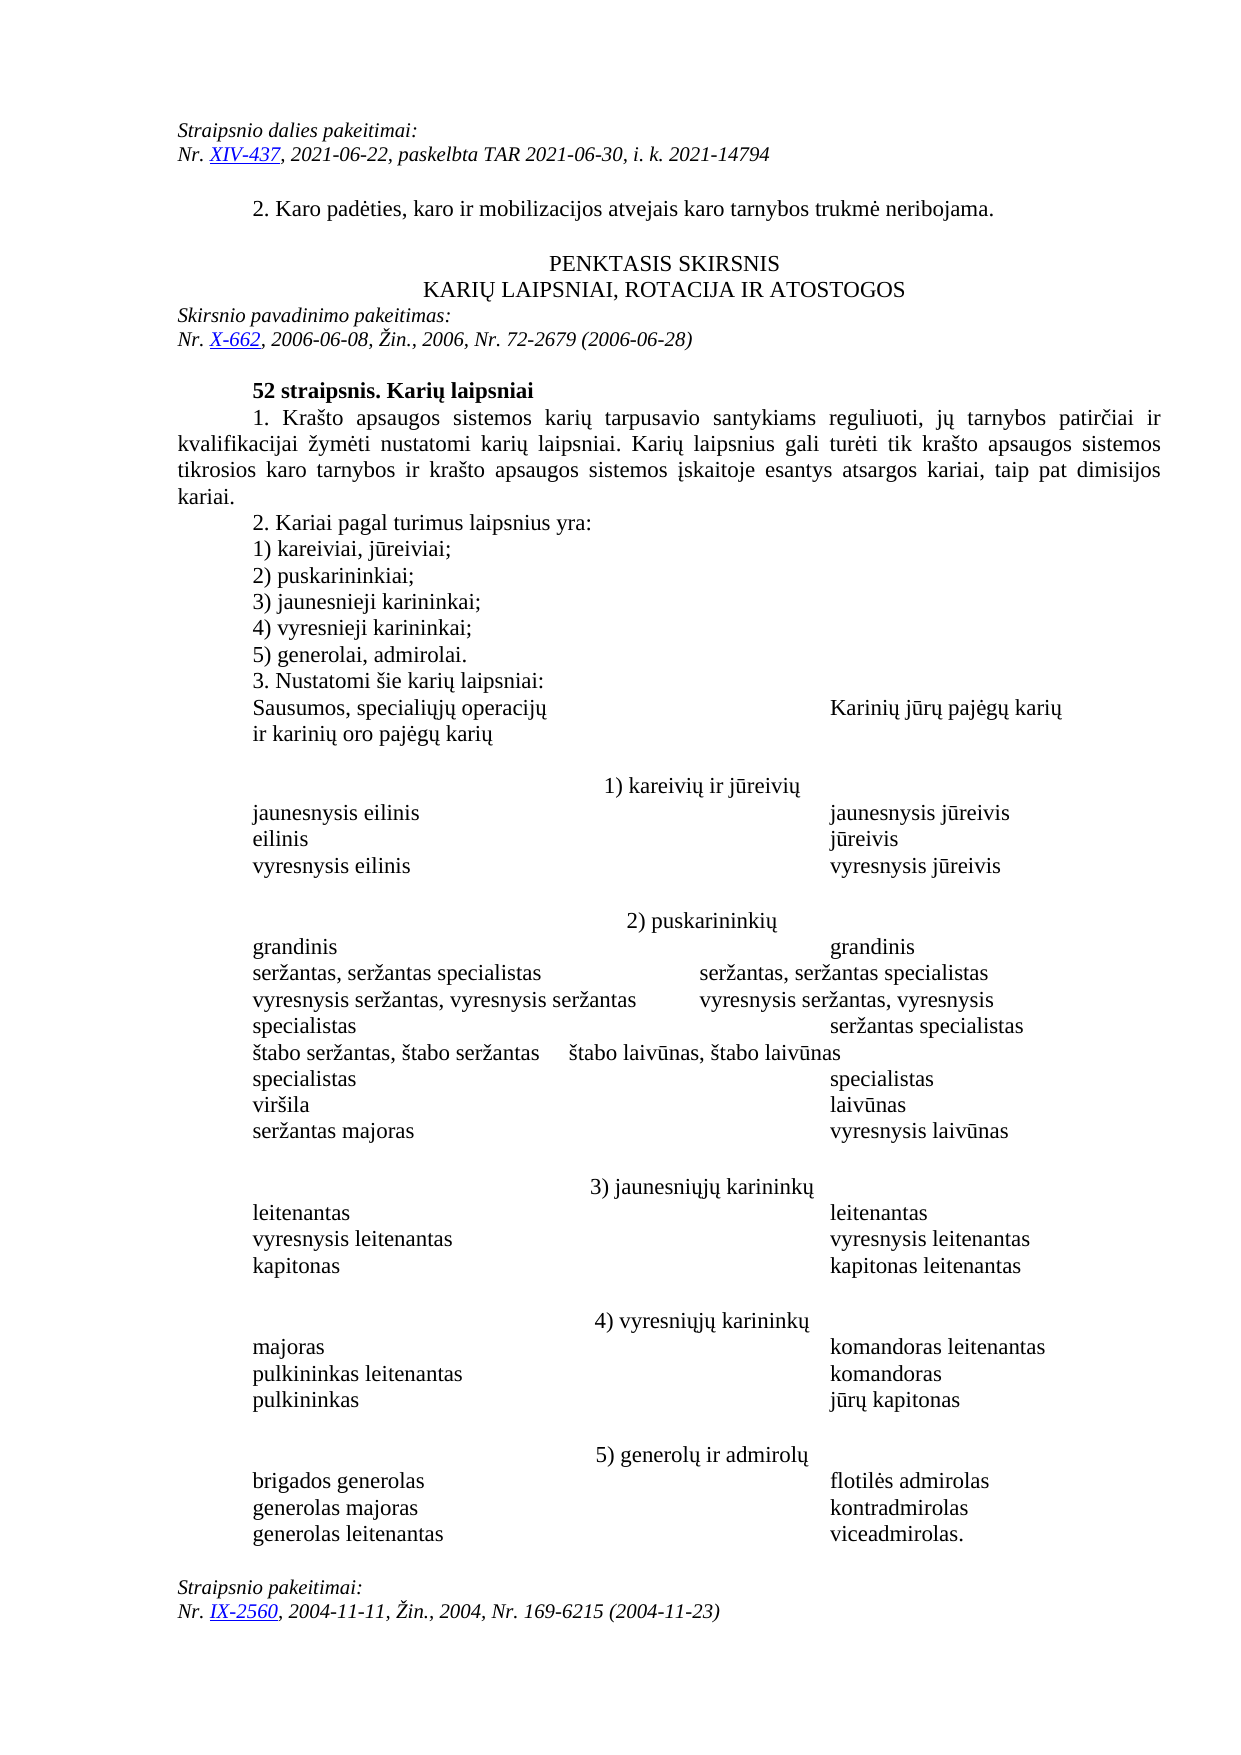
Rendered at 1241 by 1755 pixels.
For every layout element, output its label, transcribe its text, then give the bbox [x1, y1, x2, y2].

text 4) vyresniųjų karininkų [177, 1307, 1152, 1333]
text vyresnysis leitenantas vyresnysis leitenantas [177, 1225, 1152, 1252]
text seržantas, seržantas specialistas seržantas, seržantas specialistas [177, 959, 1152, 986]
text Nr. IX-2560, 2004-11-11, Žin., 2004, Nr. 169-6215 (2004-11-23) [177, 1599, 1152, 1623]
text 3. Nustatomi šie karių laipsniai: [177, 667, 1152, 693]
text jaunesnysis eilinis jaunesnysis jūreivis [177, 799, 1152, 825]
text 52 straipsnis. Karių laipsniai [177, 377, 1152, 404]
text eilinis jūreivis [177, 825, 1152, 852]
text Nr. X-662, 2006-06-08, Žin., 2006, Nr. 72-2679 (2006-06-28) [177, 327, 1152, 351]
text majoras komandoras leitenantas [177, 1333, 1152, 1359]
text kapitonas kapitonas leitenantas [177, 1252, 1152, 1278]
text leitenantas leitenantas [177, 1199, 1152, 1225]
text 5) generolų ir admirolų [177, 1441, 1152, 1467]
text Straipsnio dalies pakeitimai: [177, 118, 1152, 142]
text ir karinių oro pajėgų karių [177, 720, 1152, 746]
text seržantas majoras vyresnysis laivūnas [177, 1118, 1152, 1144]
text 2. Karo padėties, karo ir mobilizacijos atvejais karo tarnybos trukmė neribojama. [177, 195, 1152, 221]
text štabo seržantas, štabo seržantas štabo laivūnas, štabo laivūnas [252, 1038, 1152, 1065]
text 1) kareiviai, jūreiviai; [177, 535, 1152, 562]
text generolas leitenantas viceadmirolas. [177, 1520, 1152, 1546]
text 4) vyresnieji karininkai; [177, 614, 1152, 641]
text generolas majoras kontradmirolas [177, 1494, 1152, 1520]
text KARIŲ LAIPSNIAI, ROTACIJA IR ATOSTOGOS [177, 276, 1152, 303]
text specialistas seržantas specialistas [177, 1012, 1152, 1038]
text specialistas specialistas [177, 1065, 1152, 1091]
text 2) puskarininkių [177, 907, 1152, 933]
text 3) jaunesnieji karininkai; [177, 588, 1152, 614]
text pulkininkas jūrų kapitonas [177, 1386, 1152, 1412]
text grandinis grandinis [177, 933, 1152, 959]
text Sausumos, specialiųjų operacijų Karinių jūrų pajėgų karių [177, 693, 1152, 720]
text 5) generolai, admirolai. [177, 641, 1152, 667]
text PENKTASIS SKIRSNIS [177, 250, 1152, 276]
text brigados generolas flotilės admirolas [177, 1467, 1152, 1494]
text Nr. XIV-437, 2021-06-22, paskelbta TAR 2021-06-30, i. k. 2021-14794 [177, 142, 1152, 166]
text Straipsnio pakeitimai: [177, 1575, 1152, 1599]
text 1. Krašto apsaugos sistemos karių tarpusavio santykiams reguliuoti, jų tarnybos patirčiai ir kvalifikacijai žymėti nustatomi karių laipsniai. Karių laipsnius gali turėti tik krašto apsaugos sistemos tikrosios karo tarnybos ir krašto apsaugos sistemos įskaitoje esantys atsargos kariai, taip pat dimisijos kariai. [177, 404, 1163, 509]
text 2. Kariai pagal turimus laipsnius yra: [177, 509, 1152, 535]
text vyresnysis seržantas, vyresnysis seržantas vyresnysis seržantas, vyresnysis [177, 986, 1152, 1012]
text 2) puskarininkiai; [177, 562, 1152, 588]
text viršila laivūnas [177, 1091, 1152, 1118]
text 3) jaunesniųjų karininkų [177, 1173, 1152, 1199]
text vyresnysis eilinis vyresnysis jūreivis [177, 852, 1152, 878]
text Skirsnio pavadinimo pakeitimas: [177, 303, 1152, 327]
text pulkininkas leitenantas komandoras [177, 1359, 1152, 1386]
text 1) kareivių ir jūreivių [177, 773, 1152, 799]
